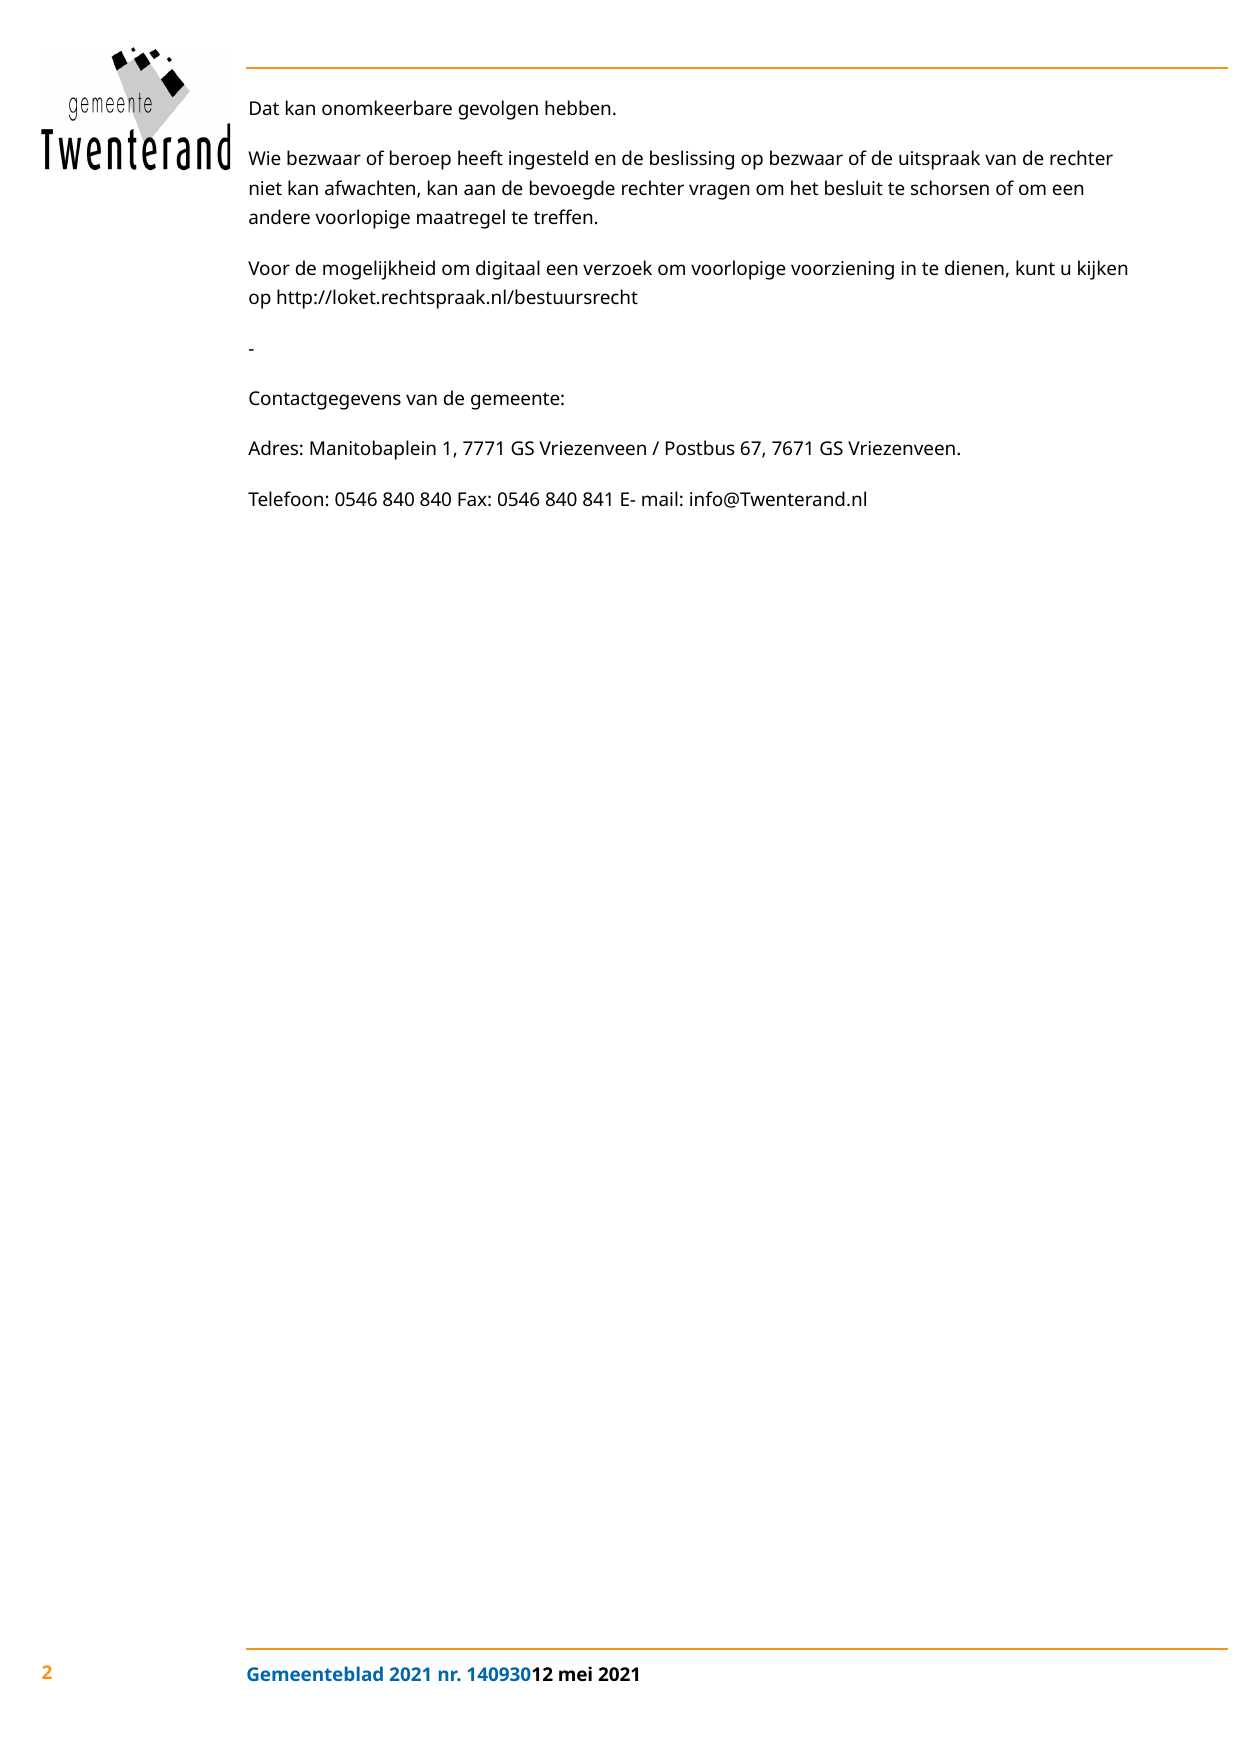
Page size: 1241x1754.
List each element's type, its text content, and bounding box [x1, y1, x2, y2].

text Wie bezwaar of beroep heeft ingesteld en de beslissing op bezwaar of de uitspraak van de rechter niet kan afwachten, kan aan de bevoegde rechter vragen om het besluit te schorsen of om een andere voorlopige maatregel te treffen. [248, 145, 1152, 230]
picture [41, 47, 231, 172]
text Contactgegevens van de gemeente: [248, 385, 1152, 411]
text Adres: Manitobaplein 1, 7771 GS Vriezenveen / Postbus 67, 7671 GS Vriezenveen. [248, 436, 1152, 461]
text Dat kan onomkeerbare gevolgen hebben. [248, 95, 1152, 121]
text Voor de mogelijkheid om digitaal een verzoek om voorlopige voorziening in te dienen, kunt u kijken op http://loket.rechtspraak.nl/bestuursrecht [248, 255, 1152, 310]
text Telefoon: 0546 840 840 Fax: 0546 840 841 E- mail: info@Twenterand.nl [248, 486, 1152, 512]
text - [248, 335, 1152, 361]
